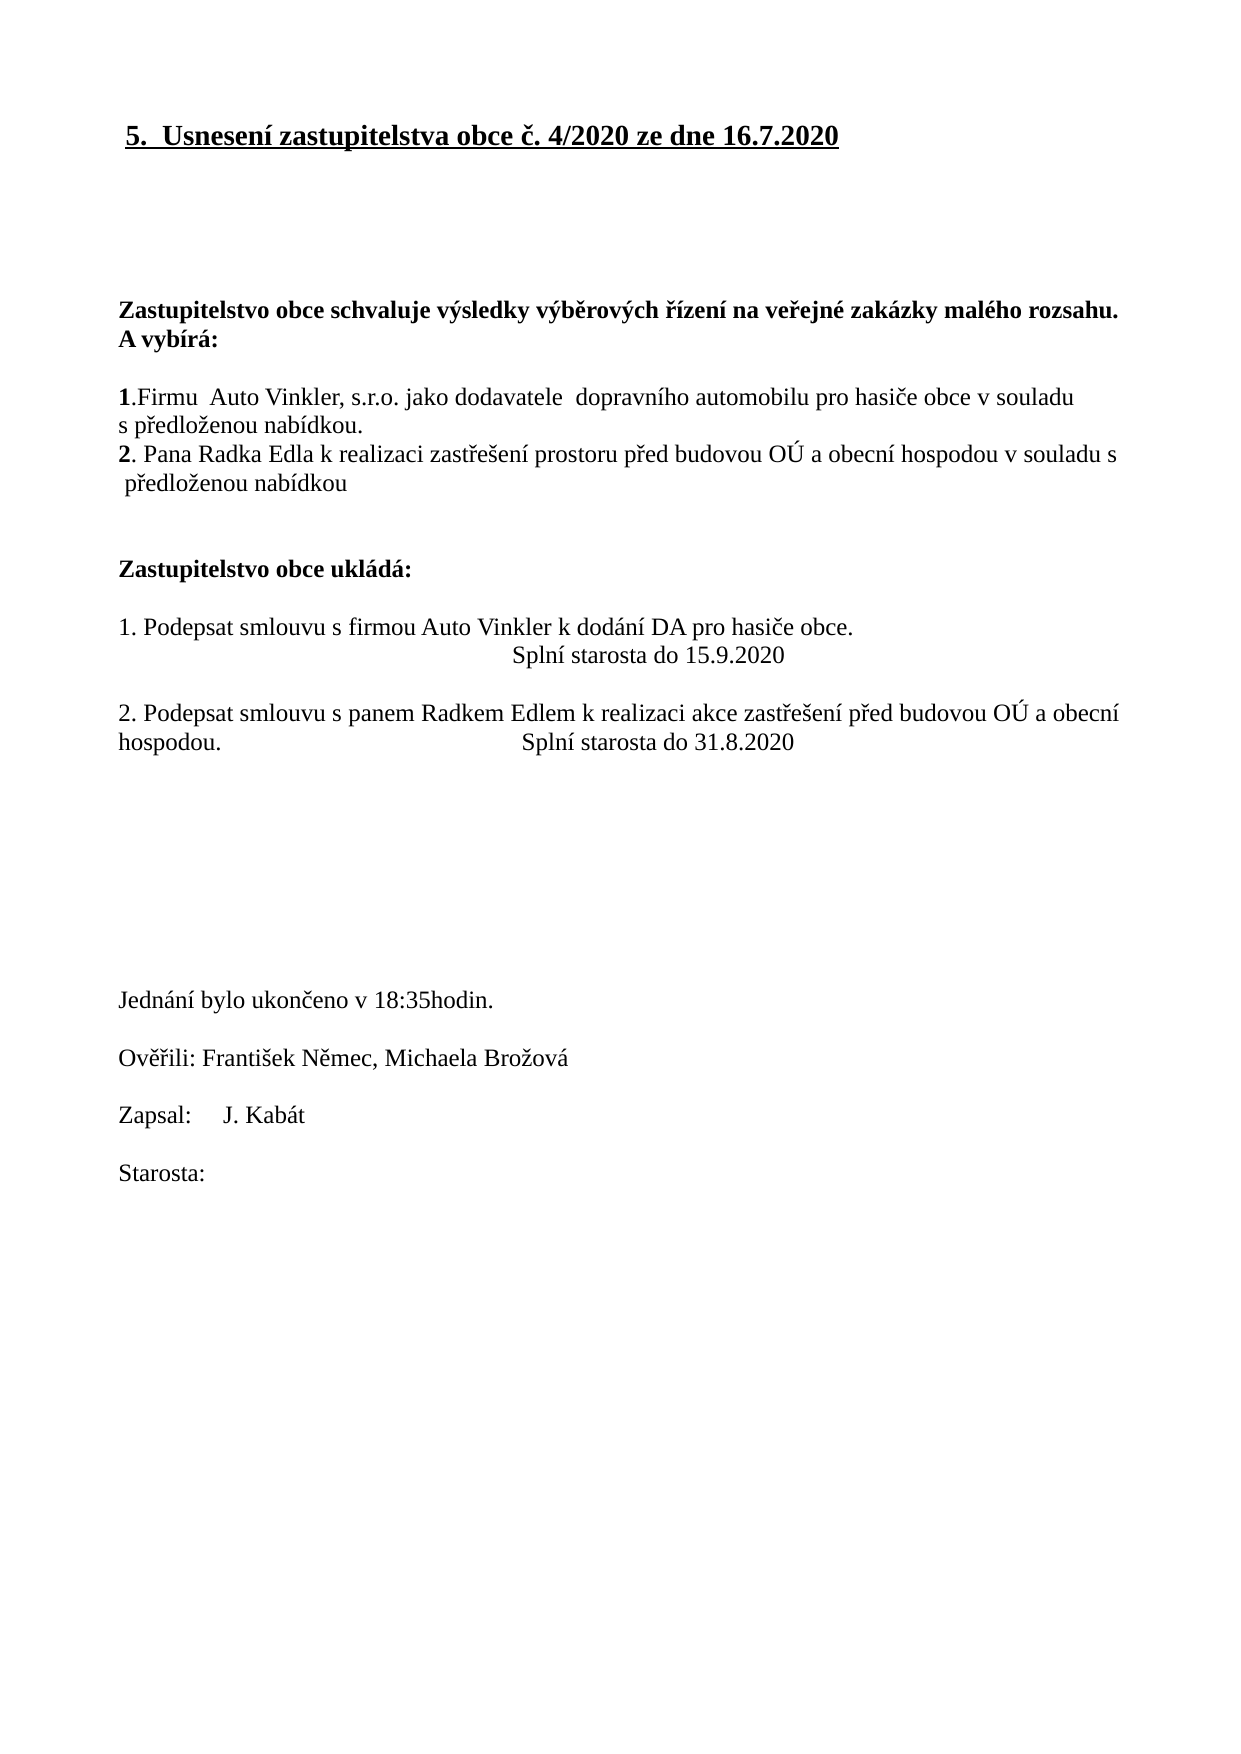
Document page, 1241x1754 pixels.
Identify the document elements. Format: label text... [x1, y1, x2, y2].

text Zastupitelstvo obce schvaluje výsledky výběrových řízení na veřejné zakázky malého rozsahu. [118, 295, 1122, 324]
text 1. Podepsat smlouvu s firmou Auto Vinkler k dodání DA pro hasiče obce. [118, 612, 1122, 640]
text 1.Firmu Auto Vinkler, s.r.o. jako dodavatele dopravního automobilu pro hasiče obce v souladu s předloženou nabídkou. [118, 382, 1122, 439]
text 2. Pana Radka Edla k realizaci zastřešení prostoru před budovou OÚ a obecní hospodou v souladu s [118, 439, 1122, 468]
text 2. Podepsat smlouvu s panem Radkem Edlem k realizaci akce zastřešení před budovou OÚ a obecní hospodou. Splní starosta do 31.8.2020 [118, 698, 1122, 755]
text předloženou nabídkou [118, 468, 1122, 497]
text Zapsal: J. Kabát [118, 1100, 1122, 1129]
text Splní starosta do 15.9.2020 [118, 640, 1122, 669]
text Ověřili: František Němec, Michaela Brožová [118, 1043, 1122, 1072]
text Starosta: [118, 1158, 1122, 1187]
text Zastupitelstvo obce ukládá: [118, 554, 1122, 583]
text 5. Usnesení zastupitelstva obce č. 4/2020 ze dne 16.7.2020 [118, 118, 1122, 152]
text Jednání bylo ukončeno v 18:35hodin. [118, 985, 1122, 1014]
text A vybírá: [118, 324, 1122, 353]
